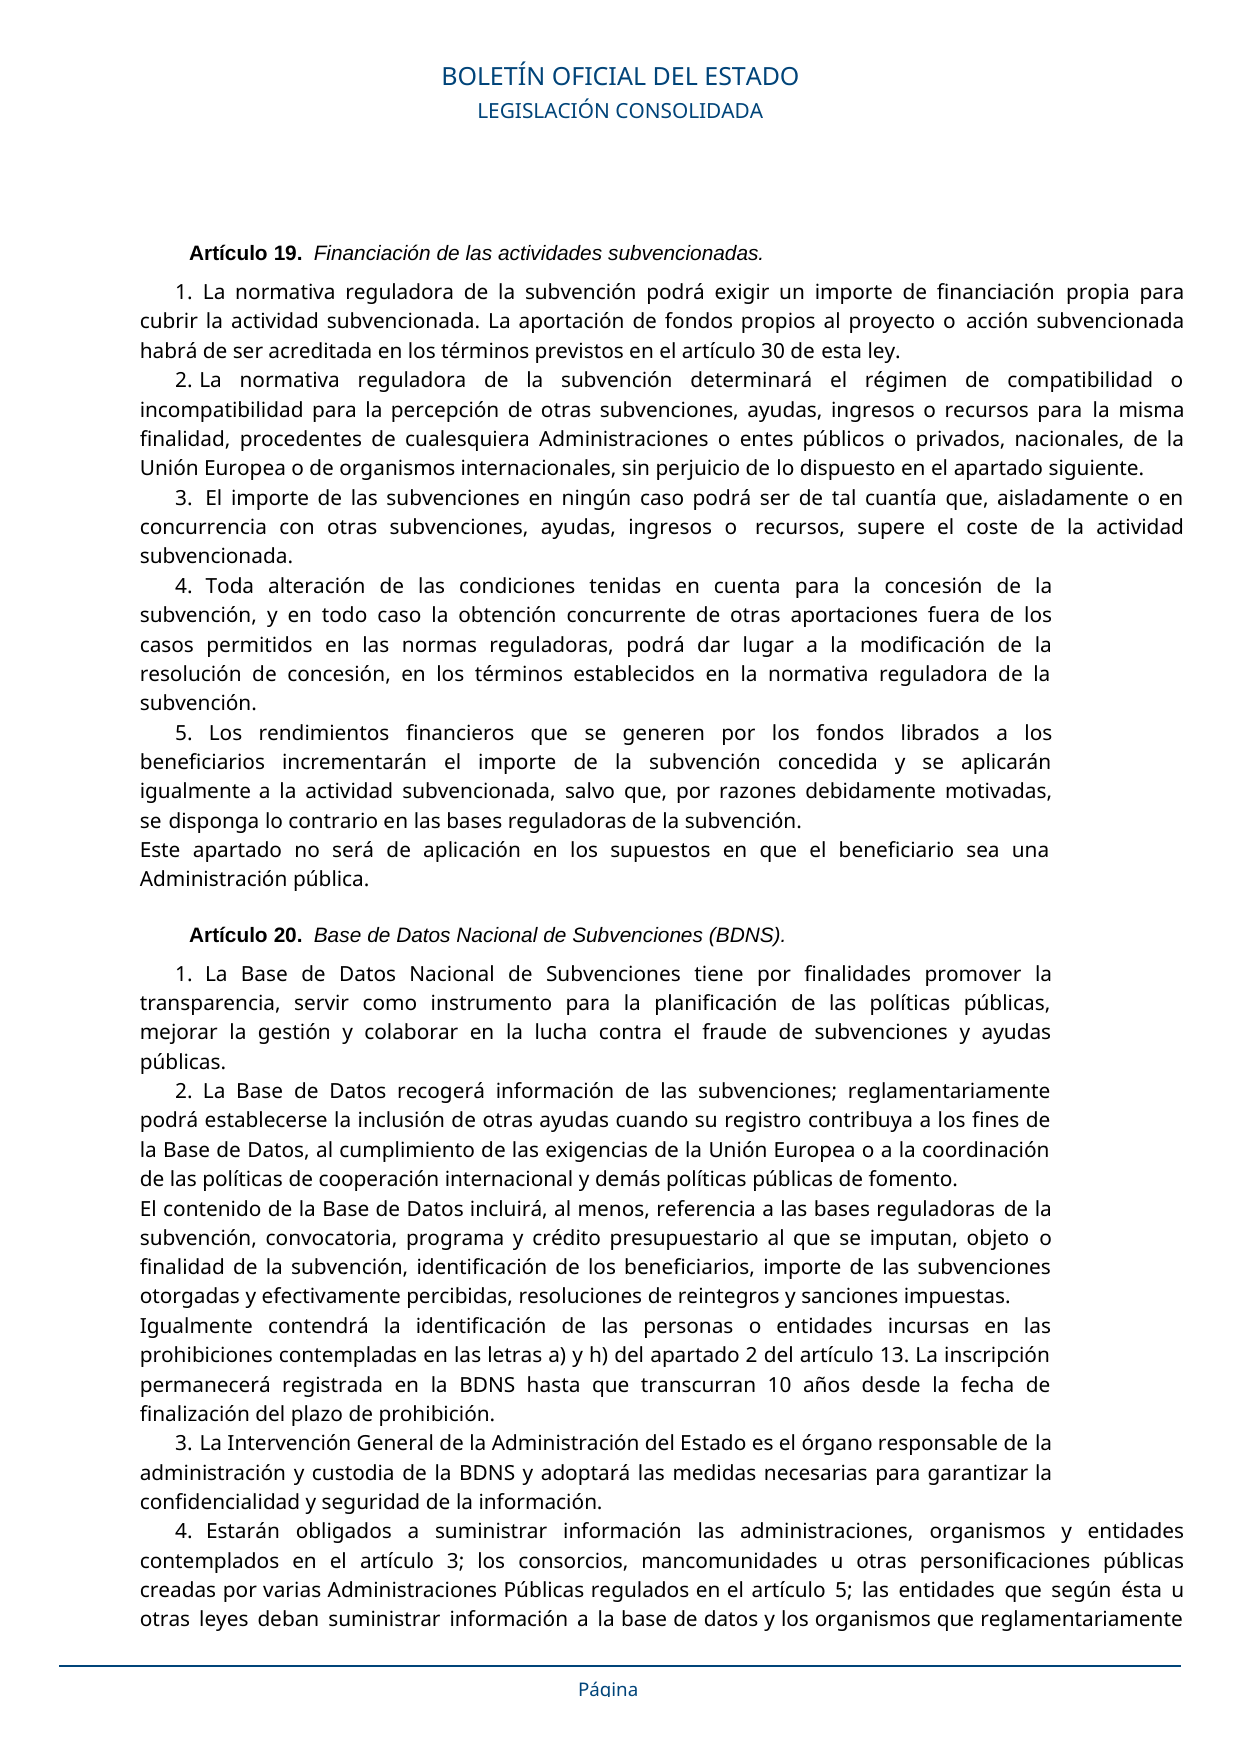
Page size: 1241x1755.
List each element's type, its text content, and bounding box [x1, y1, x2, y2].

list Toda alteración de las condiciones tenidas en cuenta para la concesión de la subvención, y en todo caso la obtención concurrente de otras aportaciones fuera de los casos permitidos en las normas reguladoras, podrá dar lugar a la modificación de la resolución de concesión, en los términos establecidos en la normativa reguladora de la subvención. [139, 571, 1052, 717]
text Igualmente contendrá la identificación de las personas o entidades incursas en las prohibiciones contempladas en las letras a) y h) del apartado 2 del artículo 13. La inscripción permanecerá registrada en la BDNS hasta que transcurran 10 años desde la fecha de finalización del plazo de prohibición. [139, 1311, 1052, 1427]
list La normativa reguladora de la subvención determinará el régimen de compatibilidad o incompatibilidad para la percepción de otras subvenciones, ayudas, ingresos o recursos para la misma finalidad, procedentes de cualesquiera Administraciones o entes públicos o privados, nacionales, de la Unión Europea o de organismos internacionales, sin perjuicio de lo dispuesto en el apartado siguiente. [139, 366, 1184, 482]
list El importe de las subvenciones en ningún caso podrá ser de tal cuantía que, aisladamente o en concurrencia con otras subvenciones, ayudas, ingresos o recursos, supere el coste de la actividad subvencionada. [139, 483, 1184, 570]
text Este apartado no será de aplicación en los supuestos en que el beneficiario sea una Administración pública. [139, 835, 1052, 893]
text Artículo 19. Financiación de las actividades subvencionadas. [189, 241, 1184, 265]
list La Base de Datos Nacional de Subvenciones tiene por finalidades promover la transparencia, servir como instrumento para la planificación de las políticas públicas, mejorar la gestión y colaborar en la lucha contra el fraude de subvenciones y ayudas públicas. [139, 959, 1052, 1075]
list La Base de Datos recogerá información de las subvenciones; reglamentariamente podrá establecerse la inclusión de otras ayudas cuando su registro contribuya a los fines de la Base de Datos, al cumplimiento de las exigencias de la Unión Europea o a la coordinación de las políticas de cooperación internacional y demás políticas públicas de fomento. [139, 1076, 1052, 1192]
list Estarán obligados a suministrar información las administraciones, organismos y entidades contemplados en el artículo 3; los consorcios, mancomunidades u otras personificaciones públicas creadas por varias Administraciones Públicas regulados en el artículo 5; las entidades que según ésta u otras leyes deban suministrar información a la base de datos y los organismos que reglamentariamente [139, 1517, 1184, 1633]
text Artículo 20. Base de Datos Nacional de Subvenciones (BDNS). [189, 923, 1184, 947]
text El contenido de la Base de Datos incluirá, al menos, referencia a las bases reguladoras de la subvención, convocatoria, programa y crédito presupuestario al que se imputan, objeto o finalidad de la subvención, identificación de los beneficiarios, importe de las subvenciones otorgadas y efectivamente percibidas, resoluciones de reintegros y sanciones impuestas. [139, 1194, 1052, 1310]
list La normativa reguladora de la subvención podrá exigir un importe de financiación propia para cubrir la actividad subvencionada. La aportación de fondos propios al proyecto o acción subvencionada habrá de ser acreditada en los términos previstos en el artículo 30 de esta ley. [139, 277, 1184, 364]
list Los rendimientos financieros que se generen por los fondos librados a los beneficiarios incrementarán el importe de la subvención concedida y se aplicarán igualmente a la actividad subvencionada, salvo que, por razones debidamente motivadas, se disponga lo contrario en las bases reguladoras de la subvención. [139, 718, 1052, 834]
list La Intervención General de la Administración del Estado es el órgano responsable de la administración y custodia de la BDNS y adoptará las medidas necesarias para garantizar la confidencialidad y seguridad de la información. [139, 1428, 1052, 1516]
